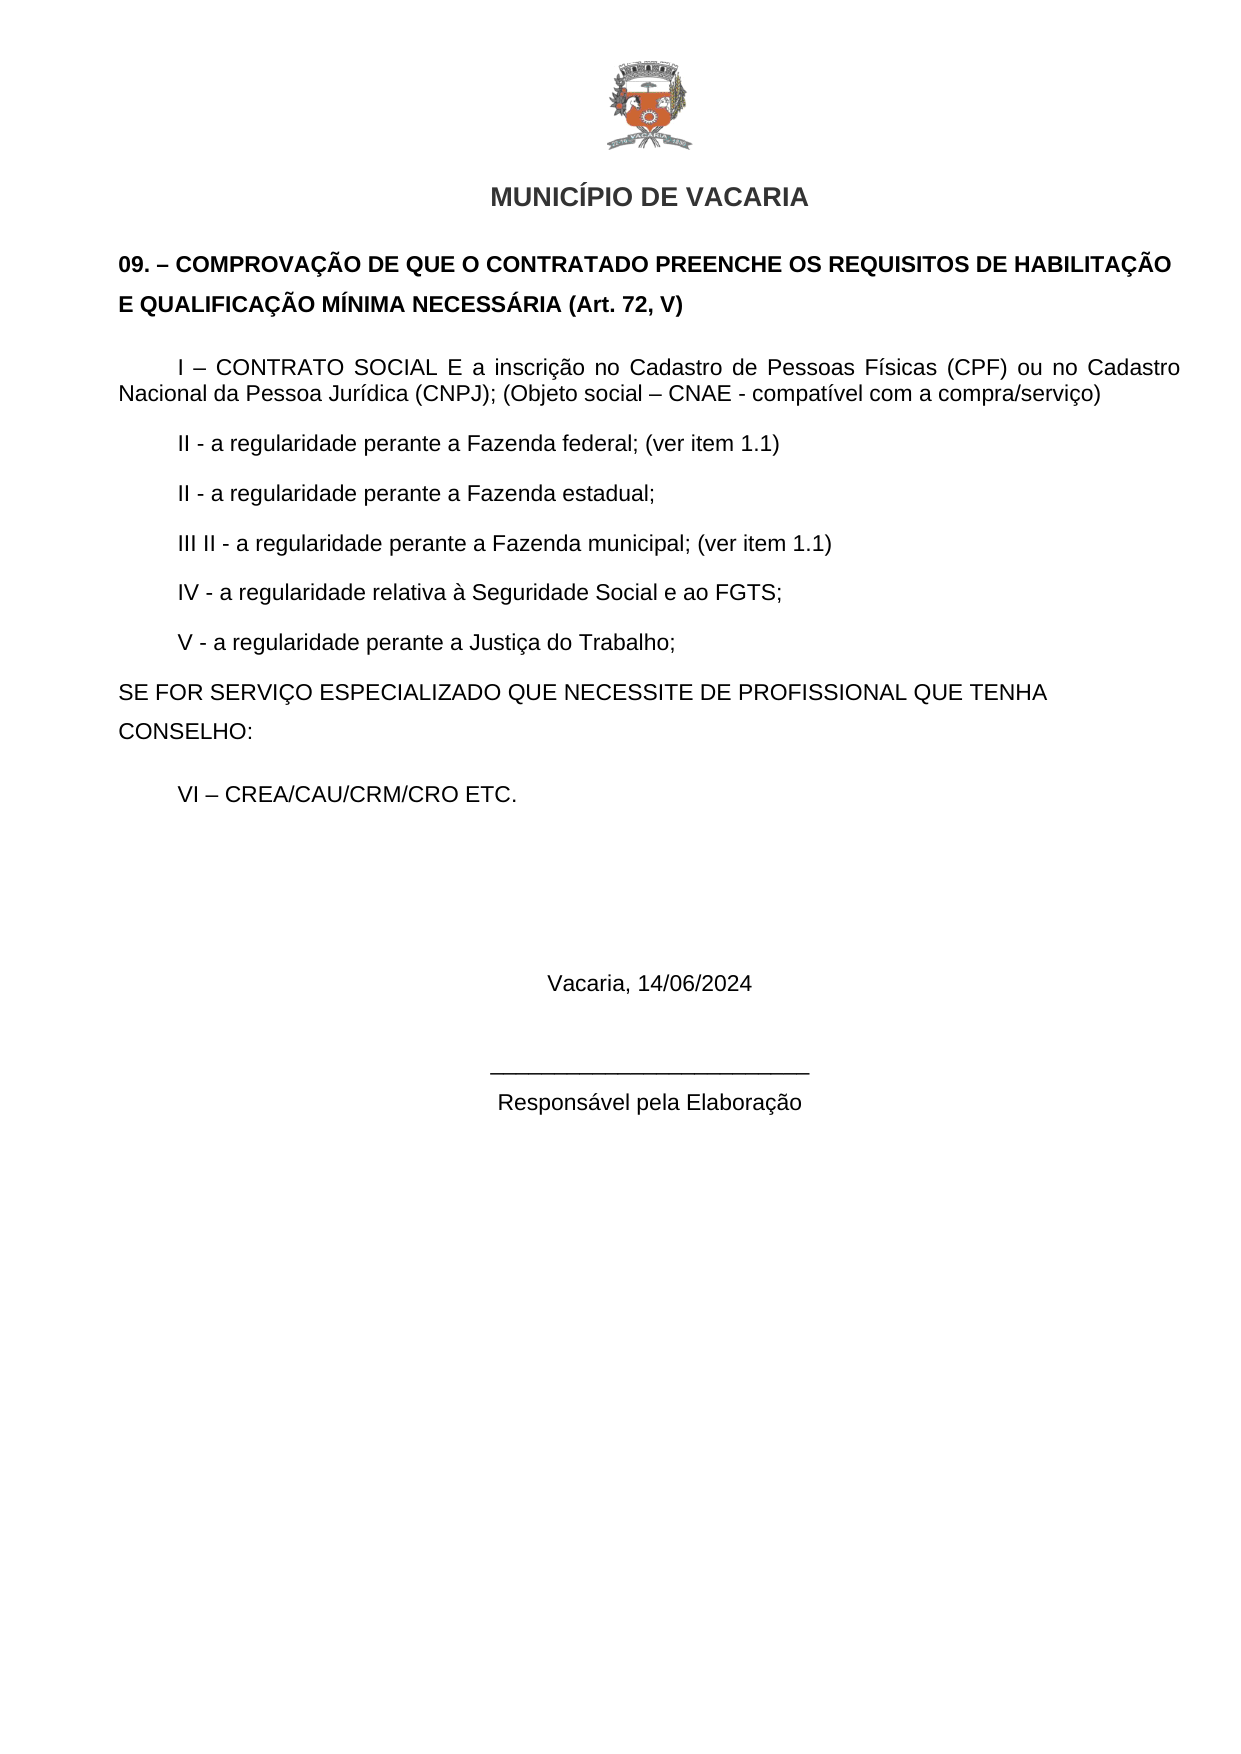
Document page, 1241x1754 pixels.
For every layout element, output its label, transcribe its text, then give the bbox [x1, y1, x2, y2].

text VI – CREA/CAU/CRM/CRO ETC. [118, 781, 1181, 808]
text I – CONTRATO SOCIAL E a inscrição no Cadastro de Pessoas Físicas (CPF) ou no Cadastro Nacional da Pessoa Jurídica (CNPJ); (Objeto social – CNAE - compatível com a compra/serviço) [118, 354, 1181, 406]
picture [606, 60, 693, 150]
text _________________________ [118, 1049, 1181, 1075]
text II - a regularidade perante a Fazenda estadual; [118, 480, 1181, 506]
text V - a regularidade perante a Justiça do Trabalho; [118, 629, 1181, 655]
text Responsável pela Elaboração [118, 1088, 1181, 1115]
text II - a regularidade perante a Fazenda federal; (ver item 1.1) [118, 430, 1181, 456]
text Vacaria, 14/06/2024 [118, 970, 1181, 996]
list 09. – COMPROVAÇÃO DE QUE O CONTRATADO PREENCHE OS REQUISITOS DE HABILITAÇÃO E QUALIFICAÇÃO MÍNIMA NECESSÁRIA (Art. 72, V) [118, 251, 1181, 317]
text III II - a regularidade perante a Fazenda municipal; (ver item 1.1) [118, 529, 1181, 556]
text SE FOR SERVIÇO ESPECIALIZADO QUE NECESSITE DE PROFISSIONAL QUE TENHA CONSELHO: [118, 679, 1181, 745]
text IV - a regularidade relativa à Seguridade Social e ao FGTS; [118, 579, 1181, 606]
